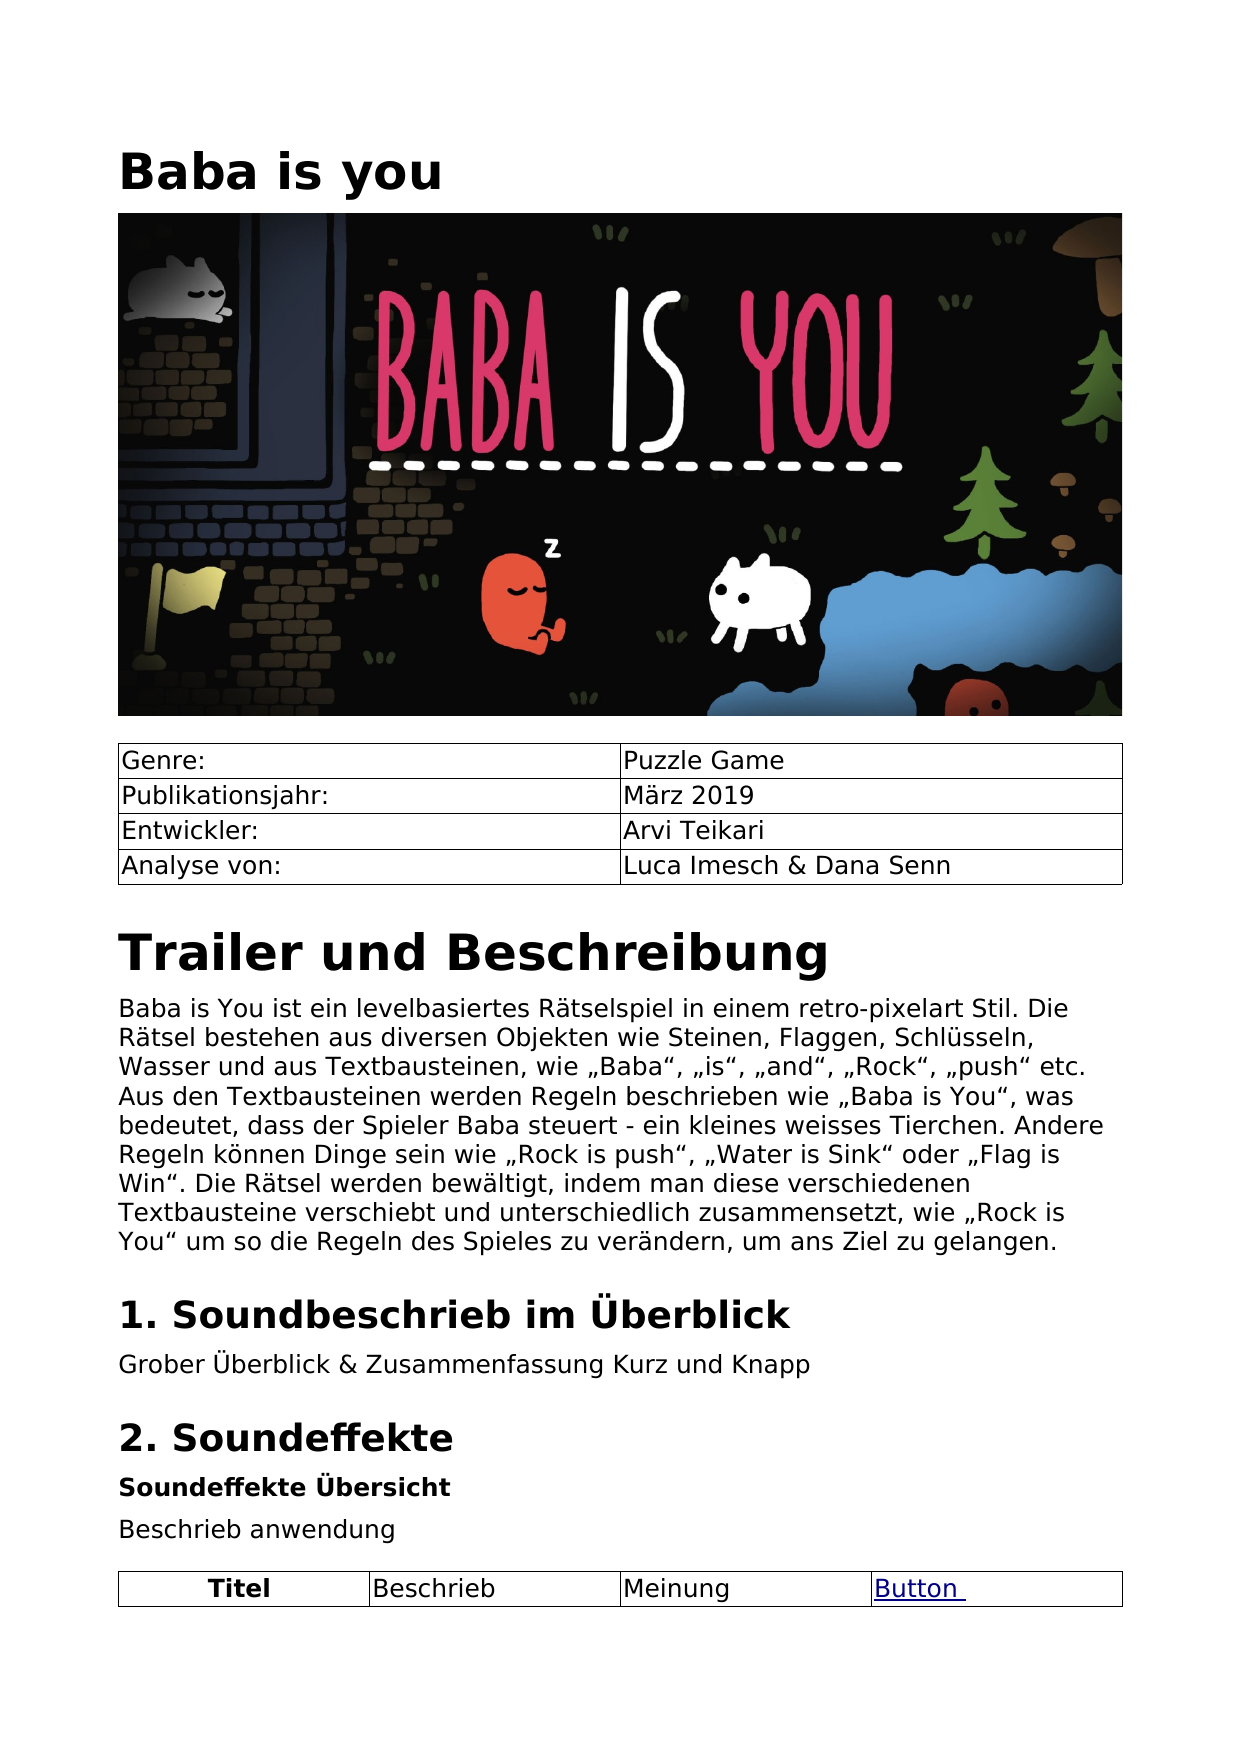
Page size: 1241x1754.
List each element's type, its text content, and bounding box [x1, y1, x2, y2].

subtitle Baba is you [118, 143, 1122, 201]
table_header Meinung [621, 1572, 871, 1606]
text Baba is You ist ein levelbasiertes Rätselspiel in einem retro-pixelart Stil. Die Rätsel bestehen aus diversen Objekten wie Steinen, Flaggen, Schlüsseln, Wasser und aus Textbausteinen, wie „Baba“, „is“, „and“, „Rock“, „push“ etc. Aus den Textbausteinen werden Regeln beschrieben wie „Baba is You“, was bedeutet, dass der Spieler Baba steuert - ein kleines weisses Tierchen. Andere Regeln können Dinge sein wie „Rock is push“, „Water is Sink“ oder „Flag is Win“. Die Rätsel werden bewältigt, indem man diese verschiedenen Textbausteine verschiebt und unterschiedlich zusammensetzt, wie „Rock is You“ um so die Regeln des Spieles zu verändern, um ans Ziel zu gelangen. [118, 994, 1122, 1257]
subtitle 2. Soundeffekte [118, 1417, 1122, 1461]
text Soundeffekte Übersicht [118, 1473, 1122, 1502]
table_header Beschrieb [370, 1572, 620, 1606]
table_cell Entwickler: [119, 814, 620, 848]
picture [118, 213, 1123, 716]
text Beschrieb anwendung [118, 1515, 1122, 1544]
table_header Genre: [119, 744, 620, 778]
subtitle Trailer und Beschreibung [118, 923, 1122, 982]
table_header Titel [119, 1572, 369, 1606]
table_cell Luca Imesch & Dana Senn [621, 850, 1122, 883]
subtitle 1. Soundbeschrieb im Überblick [118, 1294, 1122, 1338]
table_cell Publikationsjahr: [119, 779, 620, 813]
table_header Button [872, 1572, 1122, 1606]
table_cell Arvi Teikari [621, 814, 1122, 848]
table_cell Analyse von: [119, 850, 620, 883]
text Grober Überblick & Zusammenfassung Kurz und Knapp [118, 1350, 1122, 1379]
table_header Puzzle Game [621, 744, 1122, 778]
table_cell März 2019 [621, 779, 1122, 813]
